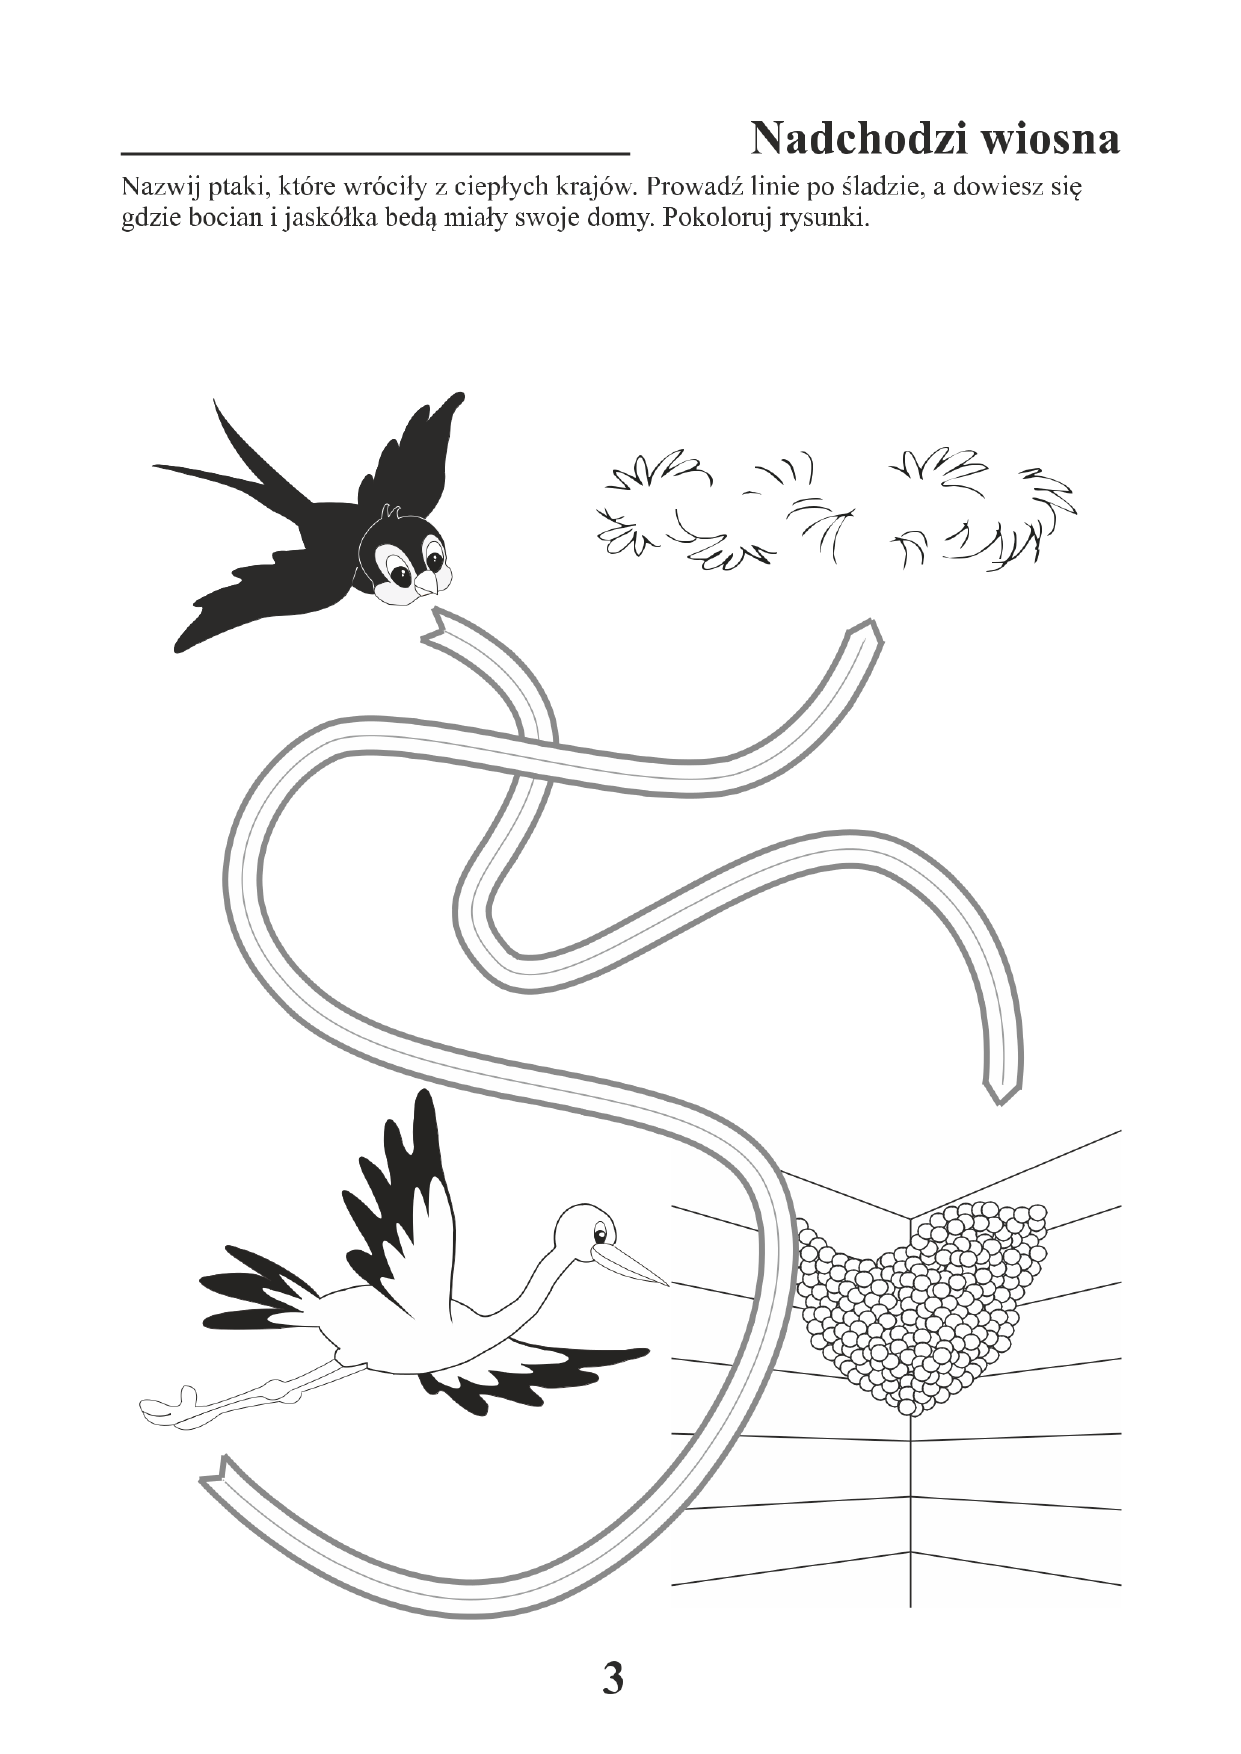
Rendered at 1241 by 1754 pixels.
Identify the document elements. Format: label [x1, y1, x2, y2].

picture [118, 118, 1123, 1696]
